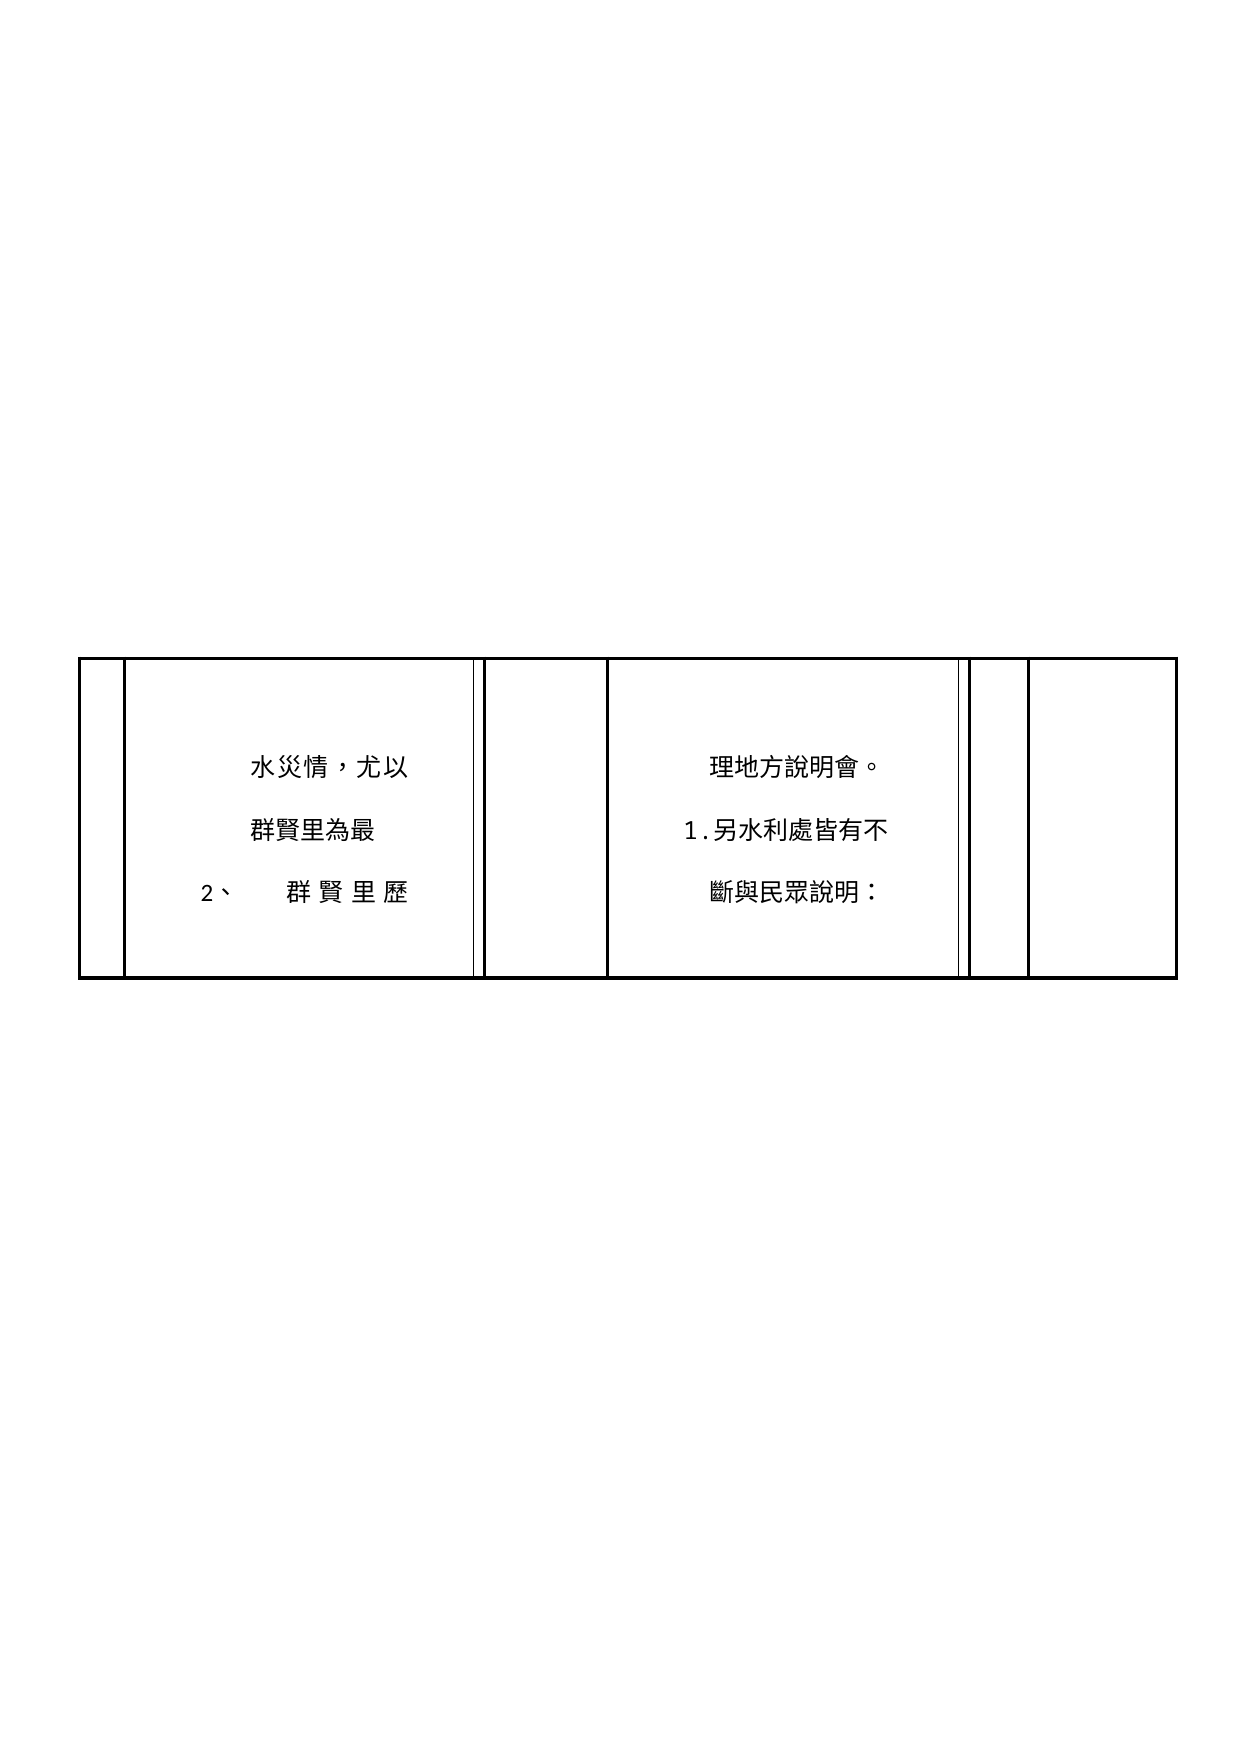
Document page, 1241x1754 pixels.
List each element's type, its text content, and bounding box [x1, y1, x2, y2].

table_cell B [971, 660, 1027, 976]
table_cell 有關大安區群賢里一帶積水情形，經查0722暴雨當日均為降雨強度超過雨水下水道設計標準，本處已於108年10月4日與里長及當地居民辦理地方說明會。 1.另水利處皆有不斷與民眾說明：面對極端氣候，本市降雨量超過雨水下水道設計保護標準即可能發生積淹水，惟受限於都市高度發展，工程防洪措施之施作有其限制，對於超標之降雨，水利處除持續辦理防洪工程措施、推動基地保水與流出抑制設施，以提升本市降雨容受度外，亦推動政府與公民共同合作防災模式，並建議市民配合預先採取防範積淹水的自主防災作為，例如至「臺北市政府LINE官方帳號」訂閱水情簡訊、隨手清除住家附近排水溝格柵及洩水孔上之雜物、向區公所領取沙包等，化被動為主動，與本府共同防災，讓本市積淹水災害風險及損失降到最低。 2.本處就里內積水案件地點進行勘查及評估提出以下方案： 和平東路2段265巷36號至44號增開洩水格柵，已於109年2月8日完工、敦化南路2段126號至144號間增設洩水孔，已於109年2月8日完成。 復興南路2段271巷口至和平東路2段265巷34號側溝加寬加深工程，已於109年12月17日完成下游段排水設施更新，另上游段涉及改向則列入110年度辦理。 水利處定期洽群賢里里長報告工程施作進度，並於完工後與里長回報改善成果。 [609, 660, 958, 976]
table_cell 2 [81, 660, 123, 976]
table_cell 0722水災為強降雨、短延時之典型災害，1小時降雨量遠大於市區下水道保護標準，致大安區內發生多處道路或住家淹水災情，尤以群賢里為最 群賢里歷年來多次反映水患問題，水利處亦已逐年編列預算改善，惟本次水災顯示，群賢里之排水系統仍未臻完善，建請水利處針對群賢里水患問題重新檢視基地或區域排水有無待改善之處，以解民瘼(大安區公所) 鄧副0802會議裁示: 有關大安區群賢里近兩年持續有積淹水的情況，若是因較大區域的排水系統(建國集水區)問題無法立即改善，後續若遭遇類似的強降雨事件，仍然有積淹水的可能，水利處應確實與民眾進行溝通說明(例如在多大的降雨強度仍然會淹水)。 (1081028)有關大安區群賢里近兩年持續積淹水案，俟水利處完成相關工程後，再行解除列管，並請水利處於完工後，檢視積淹水狀況之改善情形。 (1090723)請水利處主動向里長說明目前本府已完成之短期相關改善工程及可增加之降雨容受度，長期方案部分應規劃完工日期，讓民眾對本府防災作為有感。 [126, 660, 473, 976]
table_cell [486, 660, 606, 976]
table_cell [1030, 660, 1175, 976]
